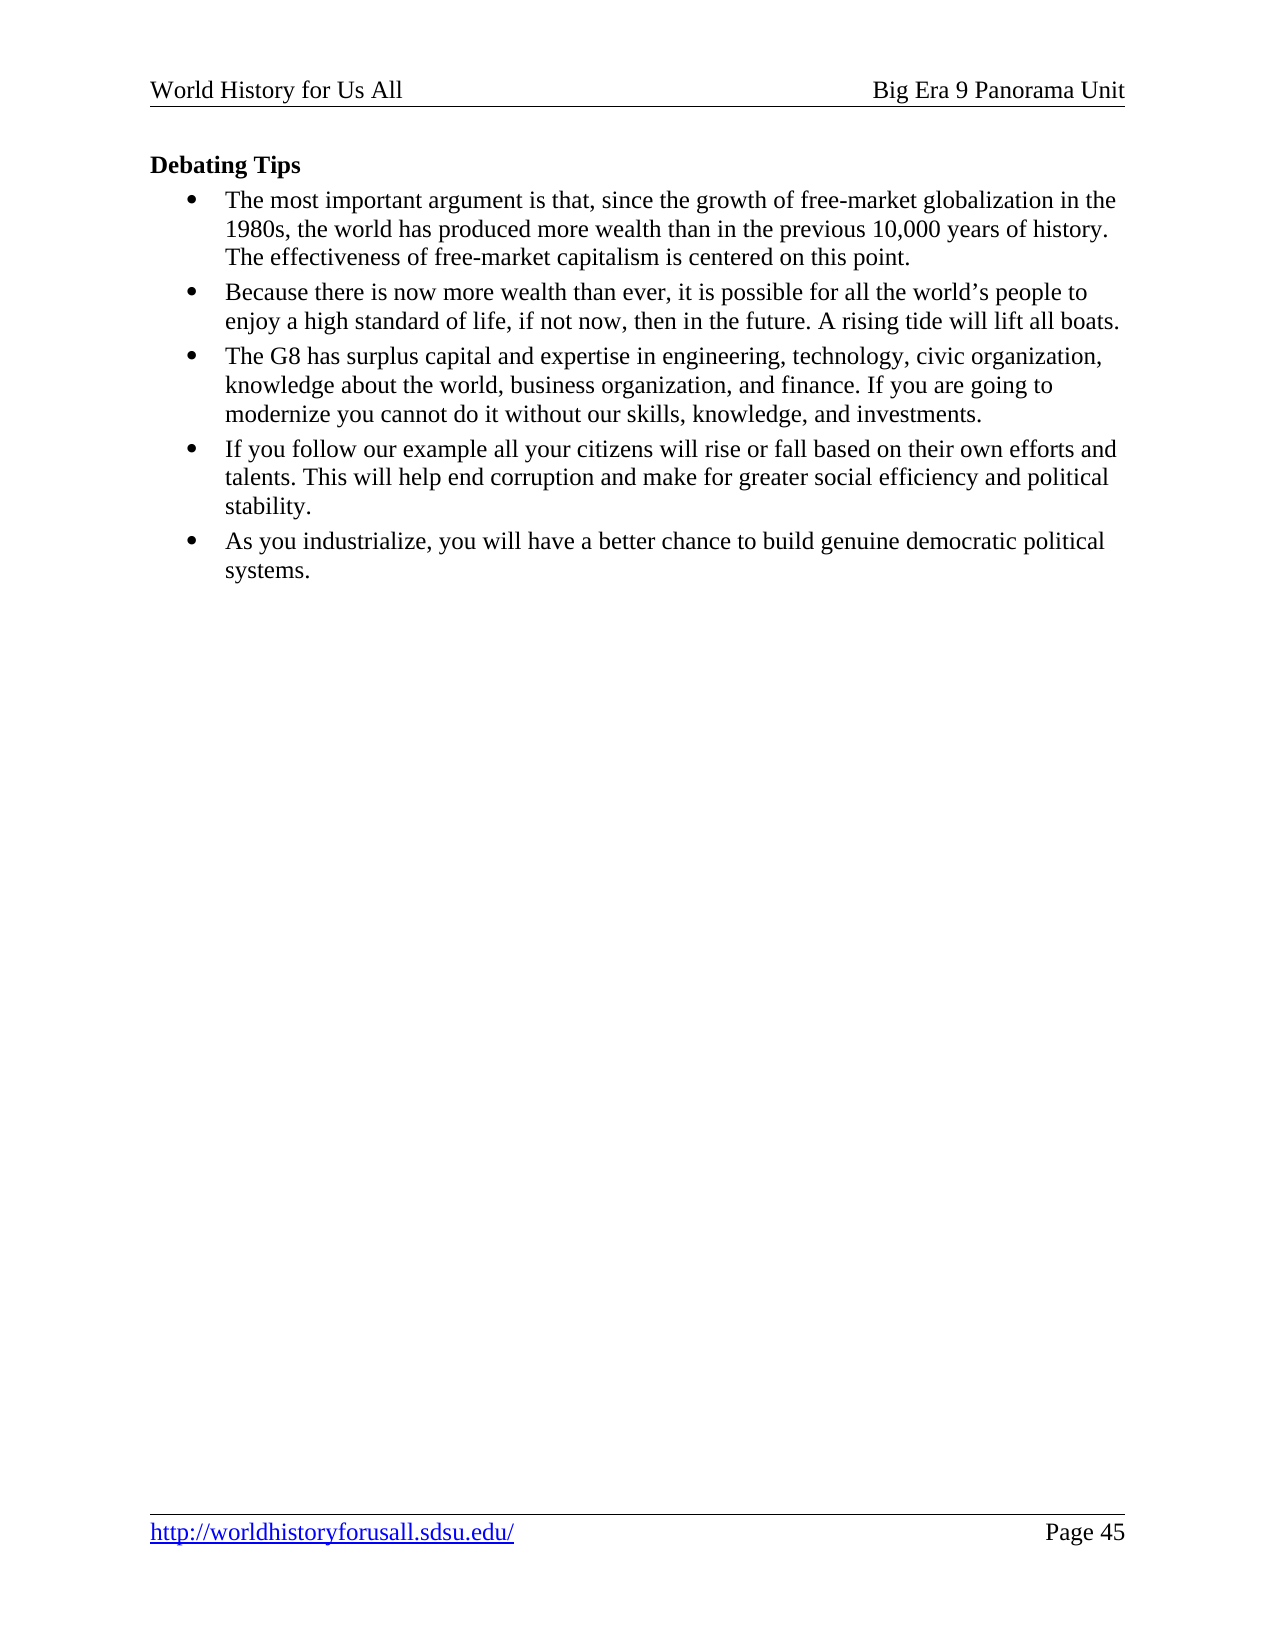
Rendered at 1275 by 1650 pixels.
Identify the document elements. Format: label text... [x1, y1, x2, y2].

list If you follow our example all your citizens will rise or fall based on their own efforts and talents. This will help end corruption and make for greater social efficiency and political stability. [187, 434, 1125, 520]
list The most important argument is that, since the growth of free-market globalization in the 1980s, the world has produced more wealth than in the previous 10,000 years of history. The effectiveness of free-market capitalism is centered on this point. [187, 185, 1125, 271]
list The G8 has surplus capital and expertise in engineering, technology, civic organization, knowledge about the world, business organization, and finance. If you are going to modernize you cannot do it without our skills, knowledge, and investments. [187, 341, 1125, 427]
text Debating Tips [150, 150, 1125, 179]
list Because there is now more wealth than ever, it is possible for all the world’s people to enjoy a high standard of life, if not now, then in the future. A rising tide will lift all boats. [187, 277, 1125, 335]
list As you industrialize, you will have a better chance to build genuine democratic political systems. [187, 526, 1125, 584]
